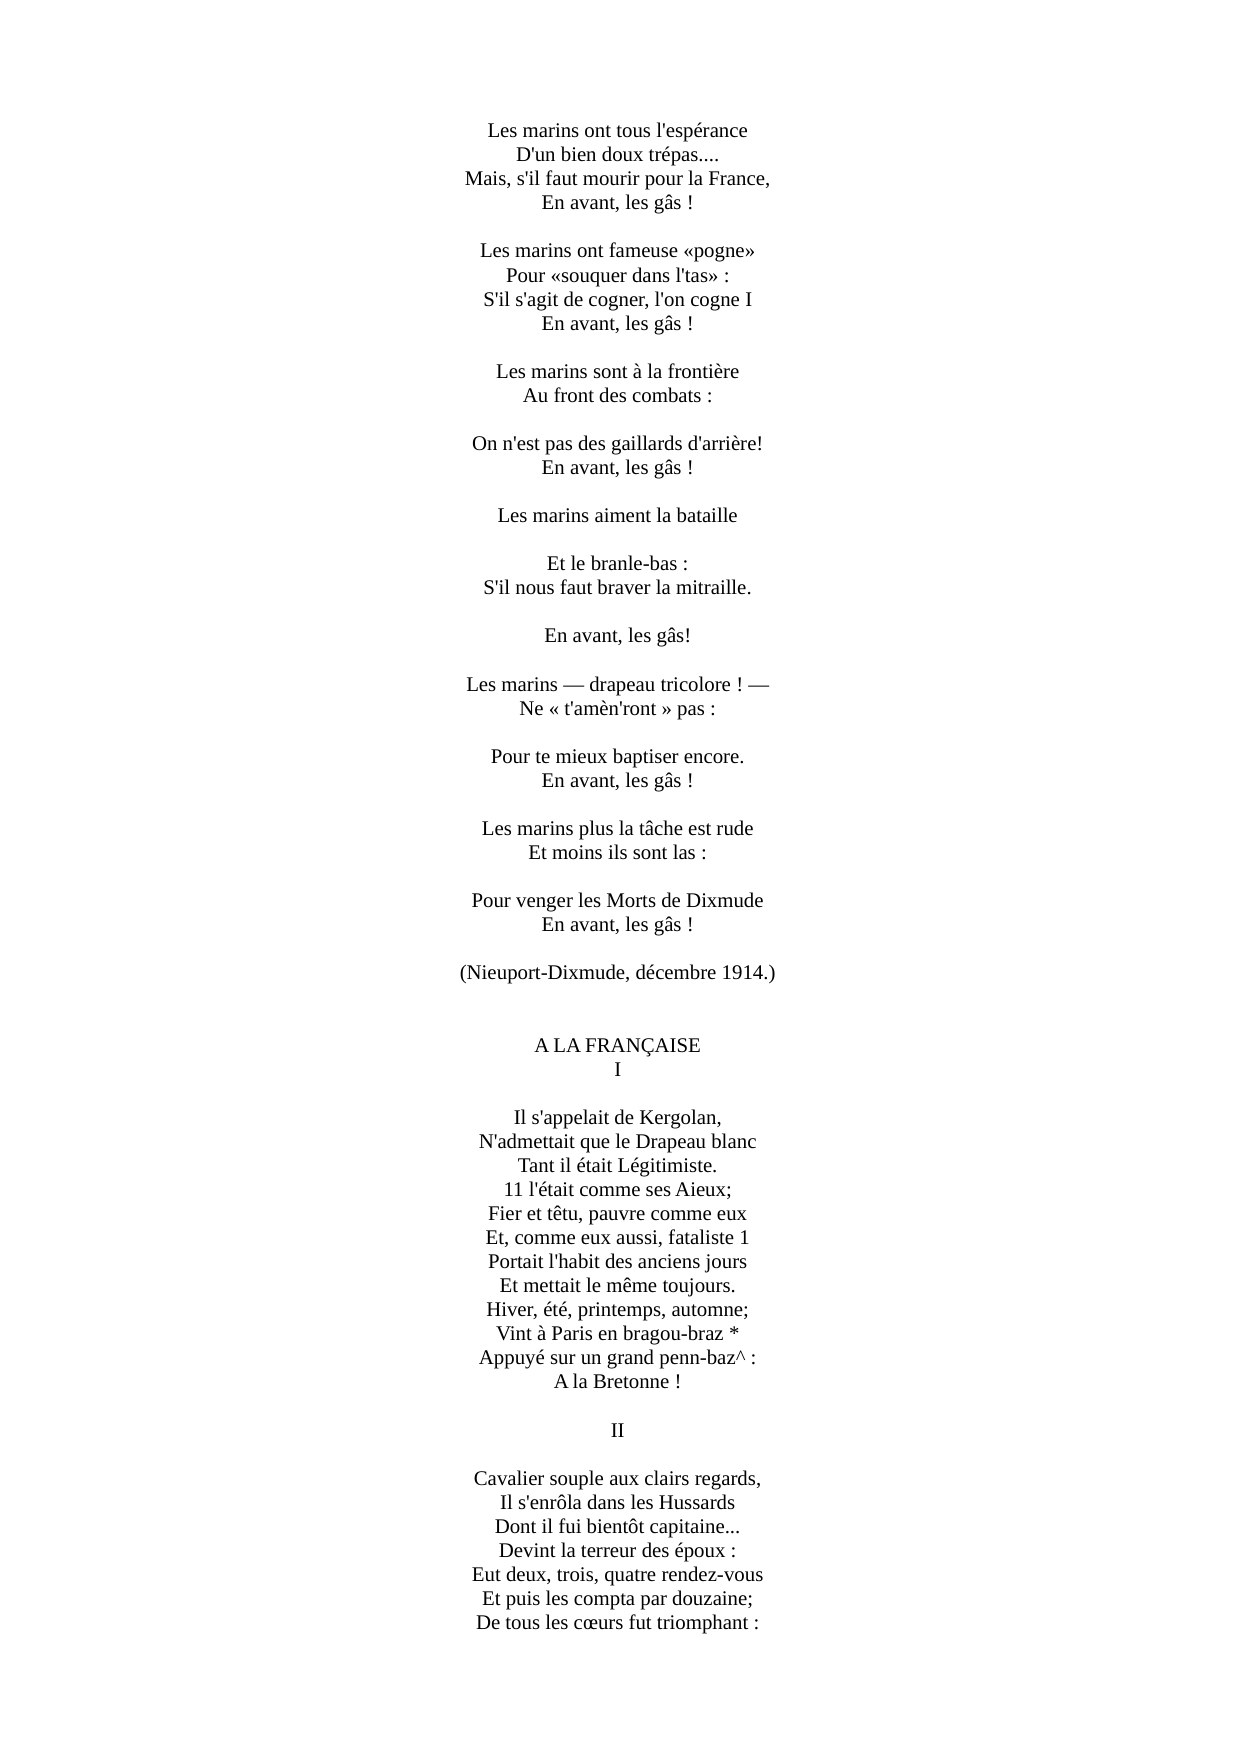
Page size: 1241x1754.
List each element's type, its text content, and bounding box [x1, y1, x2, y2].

text Pour «souquer dans l'tas» : [118, 262, 1122, 287]
text II [118, 1417, 1122, 1442]
text En avant, les gâs! [118, 623, 1122, 647]
text En avant, les gâs ! [118, 912, 1122, 936]
text Portait l'habit des anciens jours [118, 1249, 1122, 1273]
text On n'est pas des gaillards d'arrière! [118, 431, 1122, 455]
text D'un bien doux trépas.... [118, 142, 1122, 166]
text Les marins ont tous l'espérance [118, 118, 1122, 142]
text Les marins sont à la frontière [118, 359, 1122, 383]
text Cavalier souple aux clairs regards, [118, 1466, 1122, 1490]
text Les marins ont fameuse «pogne» [118, 238, 1122, 262]
text Tant il était Légitimiste. [118, 1153, 1122, 1177]
text Les marins plus la tâche est rude [118, 816, 1122, 840]
text Appuyé sur un grand penn-baz^ : [118, 1345, 1122, 1369]
text Et, comme eux aussi, fataliste 1 [118, 1225, 1122, 1249]
text S'il nous faut braver la mitraille. [118, 575, 1122, 599]
text Au front des combats : [118, 383, 1122, 407]
text Et puis les compta par douzaine; [118, 1586, 1122, 1610]
text (Nieuport-Dixmude, décembre 1914.) [118, 960, 1122, 984]
text Et mettait le même toujours. [118, 1273, 1122, 1297]
text Eut deux, trois, quatre rendez-vous [118, 1562, 1122, 1586]
text En avant, les gâs ! [118, 455, 1122, 479]
text Pour venger les Morts de Dixmude [118, 888, 1122, 912]
text Les marins — drapeau tricolore ! — [118, 672, 1122, 696]
text N'admettait que le Drapeau blanc [118, 1129, 1122, 1153]
text Ne « t'amèn'ront » pas : [118, 696, 1122, 720]
text Pour te mieux baptiser encore. [118, 744, 1122, 768]
text I [118, 1057, 1122, 1081]
text A LA FRANÇAISE [118, 1032, 1122, 1057]
text Mais, s'il faut mourir pour la France, [118, 166, 1122, 190]
text A la Bretonne ! [118, 1369, 1122, 1393]
text Les marins aiment la bataille [118, 503, 1122, 527]
text En avant, les gâs ! [118, 768, 1122, 792]
text Dont il fui bientôt capitaine... [118, 1514, 1122, 1538]
text Et moins ils sont las : [118, 840, 1122, 864]
text 11 l'était comme ses Aieux; [118, 1177, 1122, 1201]
text De tous les cœurs fut triomphant : [118, 1610, 1122, 1634]
text En avant, les gâs ! [118, 190, 1122, 214]
text S'il s'agit de cogner, l'on cogne I [118, 287, 1122, 311]
text Et le branle-bas : [118, 551, 1122, 575]
text Devint la terreur des époux : [118, 1538, 1122, 1562]
text Fier et têtu, pauvre comme eux [118, 1201, 1122, 1225]
text Il s'appelait de Kergolan, [118, 1105, 1122, 1129]
text Hiver, été, printemps, automne; [118, 1297, 1122, 1321]
text Vint à Paris en bragou-braz * [118, 1321, 1122, 1345]
text En avant, les gâs ! [118, 311, 1122, 335]
text Il s'enrôla dans les Hussards [118, 1490, 1122, 1514]
